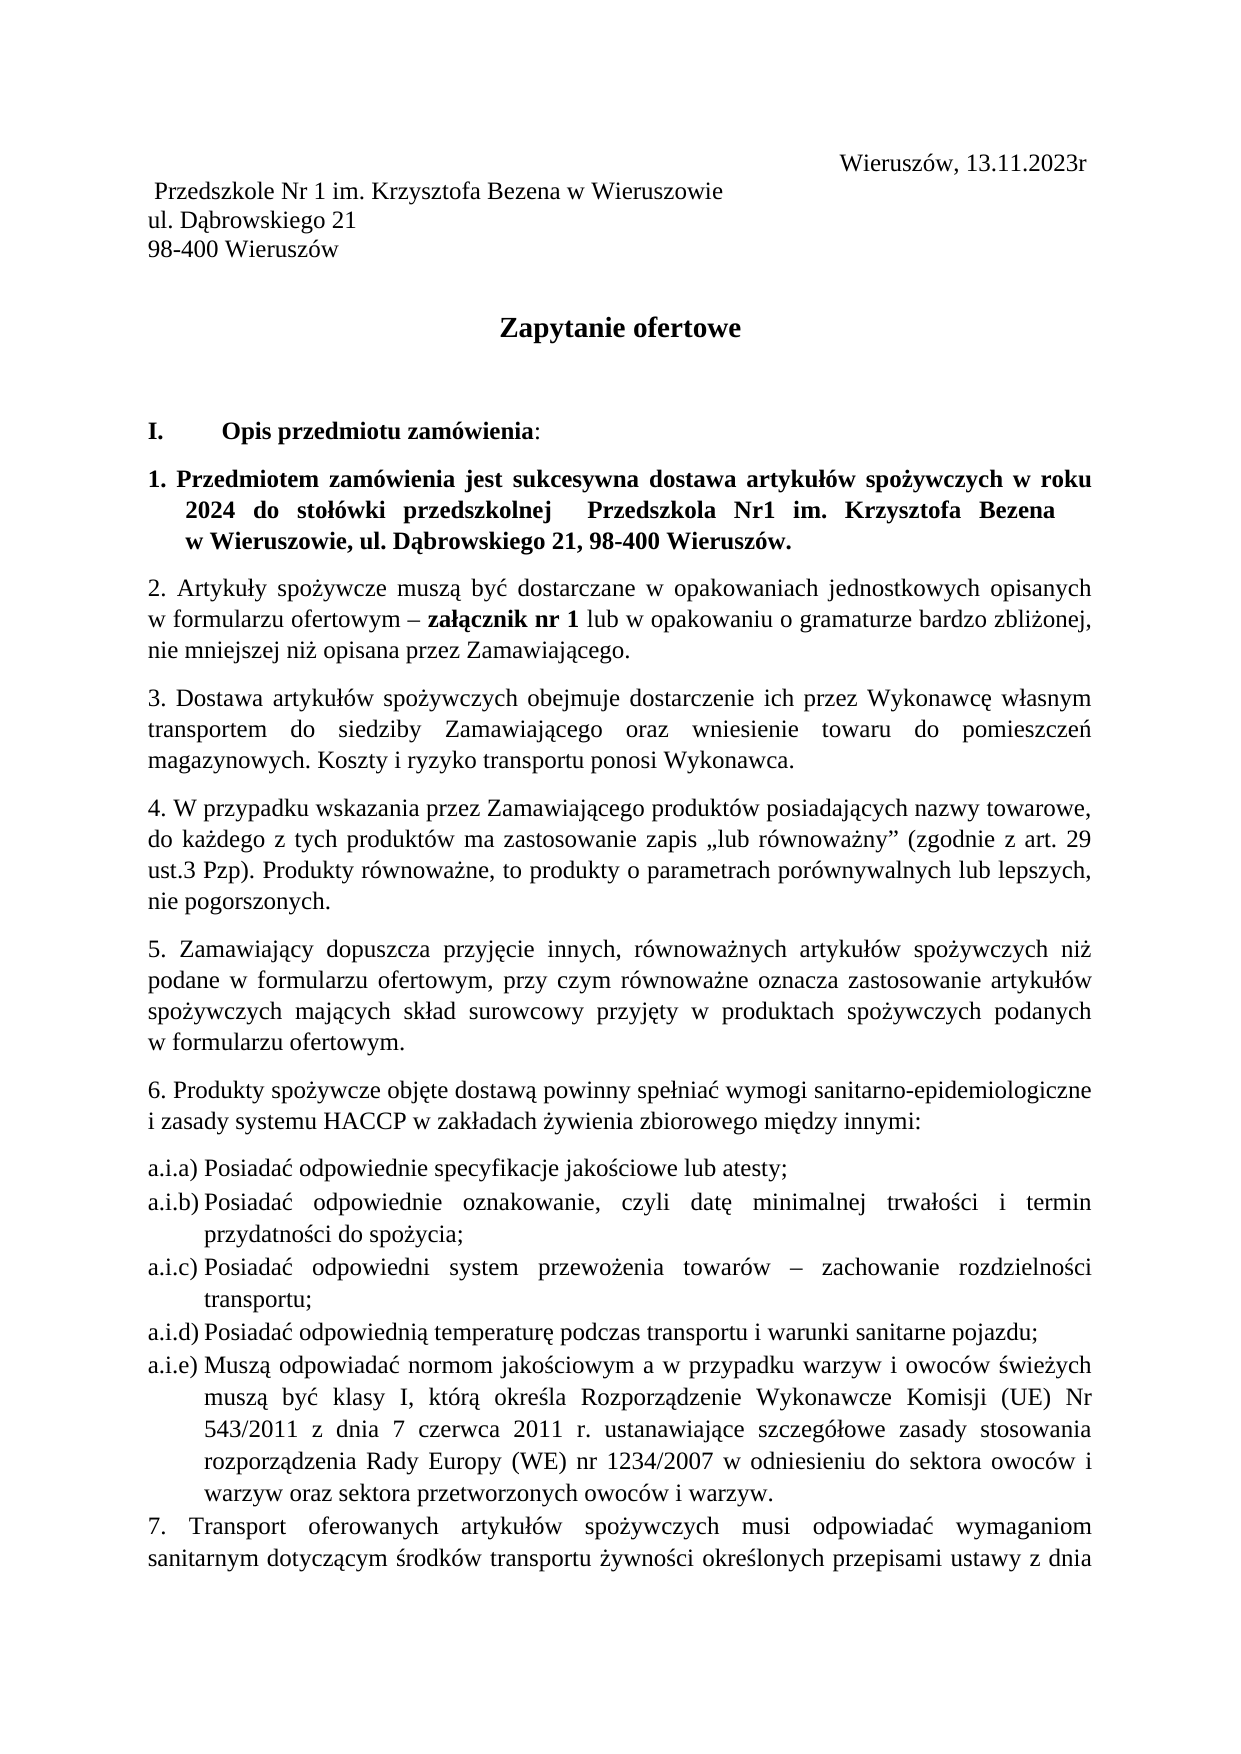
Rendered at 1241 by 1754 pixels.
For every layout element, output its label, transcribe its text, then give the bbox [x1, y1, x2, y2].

text Wieruszów, 13.11.2023r [148, 148, 1093, 176]
text Zapytanie ofertowe [148, 310, 1093, 344]
list Muszą odpowiadać normom jakościowym a w przypadku warzyw i owoców świeżych muszą być klasy I, którą określa Rozporządzenie Wykonawcze Komisji (UE) Nr 543/2011 z dnia 7 czerwca 2011 r. ustanawiające szczegółowe zasady stosowania rozporządzenia Rady Europy (WE) nr 1234/2007 w odniesieniu do sektora owoców i warzyw oraz sektora przetworzonych owoców i warzyw. [148, 1350, 1092, 1506]
list Posiadać odpowiednią temperaturę podczas transportu i warunki sanitarne pojazdu; [148, 1317, 1092, 1346]
text Przedszkole Nr 1 im. Krzysztofa Bezena w Wieruszowie [148, 176, 1093, 205]
text 3. Dostawa artykułów spożywczych obejmuje dostarczenie ich przez Wykonawcę własnym transportem do siedziby Zamawiającego oraz wniesienie towaru do pomieszczeń magazynowych. Koszty i ryzyko transportu ponosi Wykonawca. [148, 683, 1092, 774]
text 2. Artykuły spożywcze muszą być dostarczane w opakowaniach jednostkowych opisanych w formularzu ofertowym – załącznik nr 1 lub w opakowaniu o gramaturze bardzo zbliżonej, nie mniejszej niż opisana przez Zamawiającego. [148, 573, 1092, 664]
text 4. W przypadku wskazania przez Zamawiającego produktów posiadających nazwy towarowe, do każdego z tych produktów ma zastosowanie zapis „lub równoważny” (zgodnie z art. 29 ust.3 Pzp). Produkty równoważne, to produkty o parametrach porównywalnych lub lepszych, nie pogorszonych. [148, 793, 1092, 915]
text 6. Produkty spożywcze objęte dostawą powinny spełniać wymogi sanitarno-epidemiologiczne i zasady systemu HACCP w zakładach żywienia zbiorowego między innymi: [148, 1075, 1092, 1134]
list Posiadać odpowiedni system przewożenia towarów – zachowanie rozdzielności transportu; [148, 1252, 1092, 1312]
text 98-400 Wieruszów [148, 234, 1093, 263]
text 5. Zamawiający dopuszcza przyjęcie innych, równoważnych artykułów spożywczych niż podane w formularzu ofertowym, przy czym równoważne oznacza zastosowanie artykułów spożywczych mających skład surowcowy przyjęty w produktach spożywczych podanych w formularzu ofertowym. [148, 934, 1092, 1056]
list Posiadać odpowiednie oznakowanie, czyli datę minimalnej trwałości i termin przydatności do spożycia; [148, 1187, 1092, 1247]
text 7. Transport oferowanych artykułów spożywczych musi odpowiadać wymaganiom sanitarnym dotyczącym środków transportu żywności określonych przepisami ustawy z dnia [148, 1511, 1092, 1572]
text I. Opis przedmiotu zamówienia: [148, 416, 1093, 445]
list Posiadać odpowiednie specyfikacje jakościowe lub atesty; [148, 1153, 1092, 1182]
text 1. Przedmiotem zamówienia jest sukcesywna dostawa artykułów spożywczych w roku 2024 do stołówki przedszkolnej Przedszkola Nr1 im. Krzysztofa Bezena w Wieruszowie, ul. Dąbrowskiego 21, 98-400 Wieruszów. [148, 464, 1092, 554]
text ul. Dąbrowskiego 21 [148, 205, 1093, 234]
